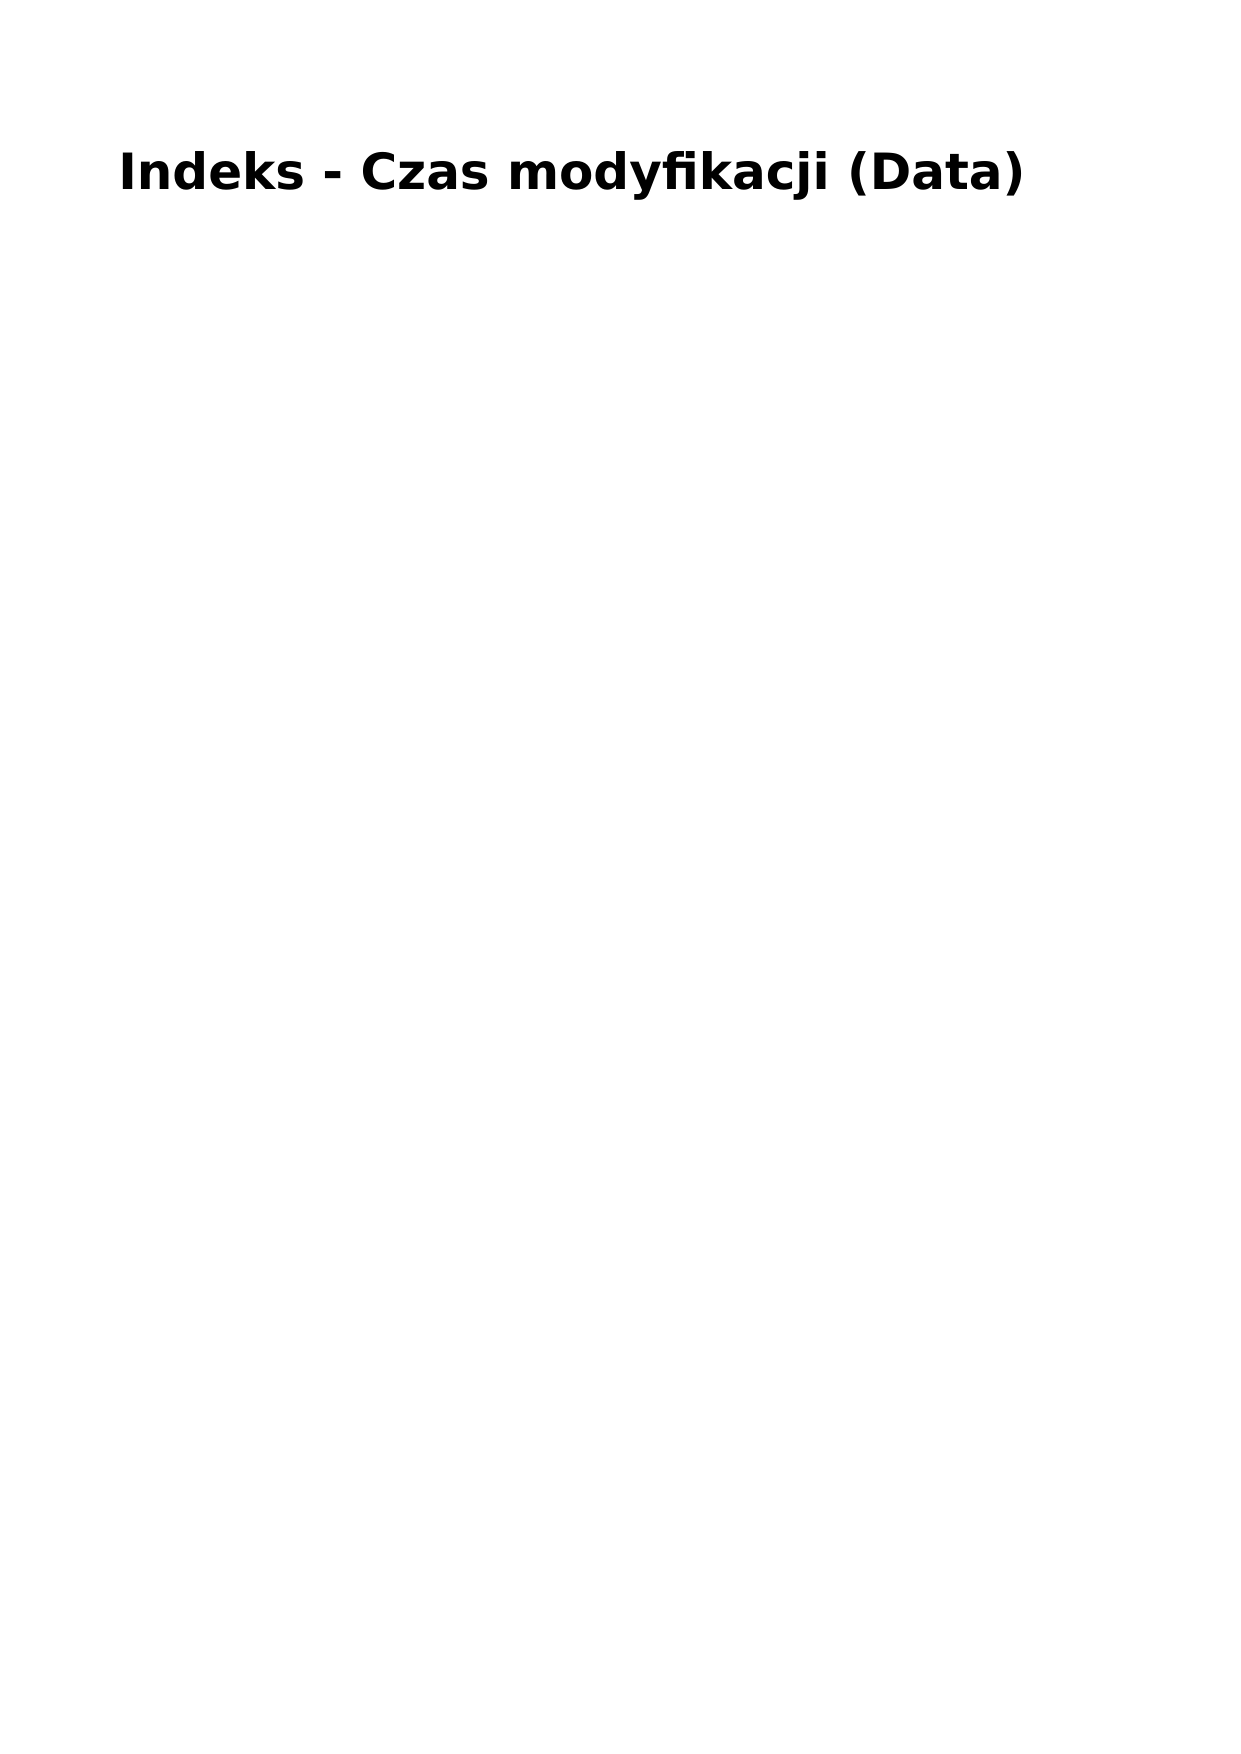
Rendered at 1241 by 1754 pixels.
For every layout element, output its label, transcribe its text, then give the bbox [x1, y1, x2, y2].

subtitle Indeks - Czas modyfikacji (Data) [118, 143, 1122, 201]
